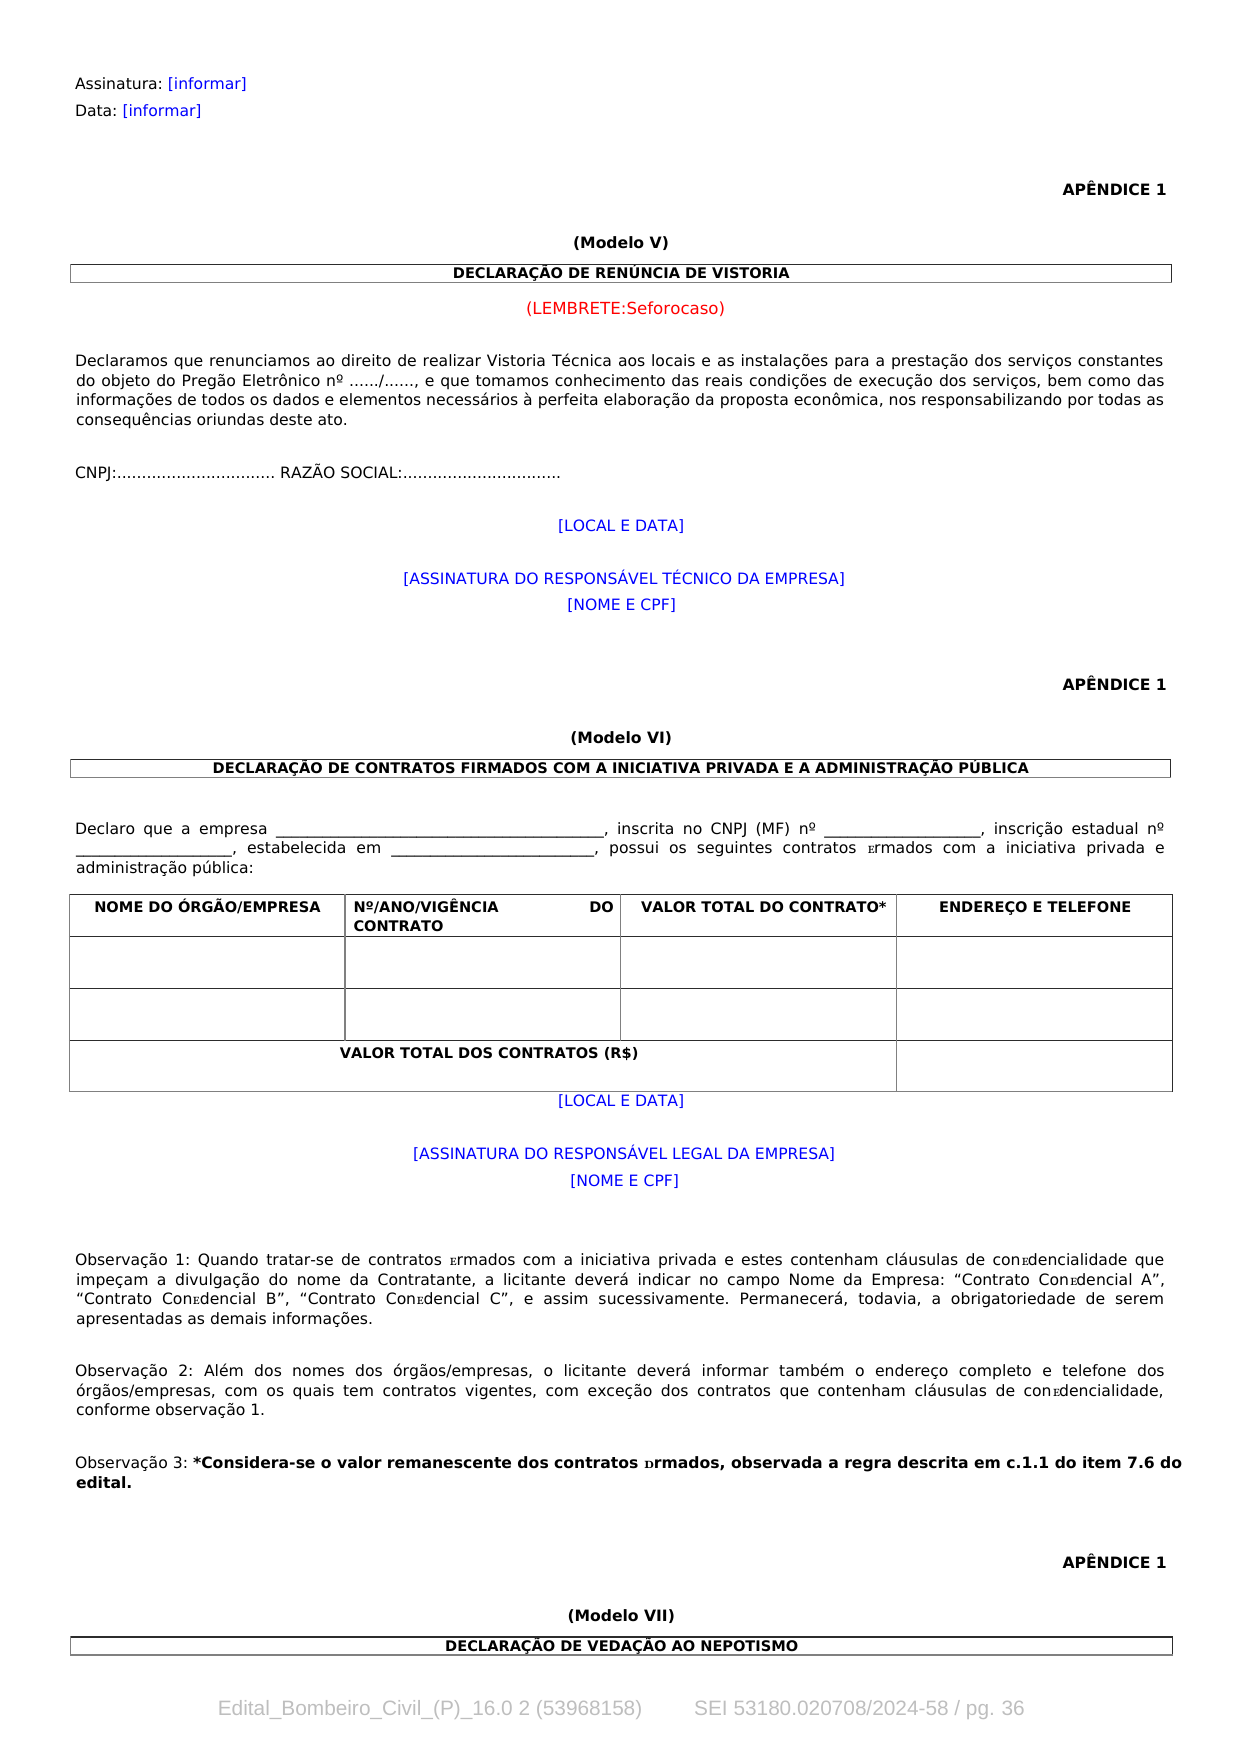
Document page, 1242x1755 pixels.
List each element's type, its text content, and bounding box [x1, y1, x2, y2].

text [ASSINATURA DO RESPONSÁVEL LEGAL DA EMPRESA] [NOME E CPF] [386, 1145, 862, 1190]
table_header NOME DO ÓRGÃO/EMPRESA [70, 895, 344, 936]
text Observação 2: Além dos nomes dos órgãos/empresas, o licitante deverá informar também o endereço completo e telefone dos órgãos/empresas, com os quais tem contratos vigentes, com exceção dos contratos que contenham cláusulas de condencialidade, conforme observação 1. [75, 1362, 1166, 1419]
table_header ENDEREÇO E TELEFONE [897, 895, 1172, 936]
table_cell [70, 937, 344, 988]
text [ASSINATURA DO RESPONSÁVEL TÉCNICO DA EMPRESA] [70, 569, 1178, 588]
table_cell [70, 1041, 345, 1091]
text Observação 1: Quando tratar-se de contratos rmados com a iniciativa privada e estes contenham cláusulas de condencialidade que impeçam a divulgação do nome da Contratante, a licitante deverá indicar no campo Nome da Empresa: “Contrato Condencial A”, “Contrato Condencial B”, “Contrato Condencial C”, e assim sucessivamente. Permanecerá, todavia, a obrigatoriedade de serem apresentadas as demais informações. [75, 1251, 1166, 1328]
subtitle (Modelo VII) [70, 1607, 1172, 1625]
text Declaramos que renunciamos ao direito de realizar Vistoria Técnica aos locais e as instalações para a prestação dos serviços constantes do objeto do Pregão Eletrônico nº ....../......, e que tomamos conhecimento das reais condições de execução dos serviços, bem como das informações de todos os dados e elementos necessários à perfeita elaboração da proposta econômica, nos responsabilizando por todas as consequências oriundas deste ato. [75, 352, 1166, 429]
text Declaro que a empresa __________________________________________, inscrita no CNPJ (MF) nº ____________________, inscrição estadual nº ____________________, estabelecida em __________________________, possui os seguintes contratos rmados com a iniciativa privada e administração pública: [75, 820, 1166, 877]
text Observação 3: *Considera-se o valor remanescente dos contratos rmados, observada a regra descrita em c.1.1 do item 7.6 do edital. [75, 1454, 1187, 1492]
text CNPJ:................................ RAZÃO SOCIAL:................................ [75, 464, 1166, 482]
subtitle (Modelo V) [70, 234, 1172, 252]
table_cell [897, 1041, 1172, 1091]
text DECLARAÇÃO DE CONTRATOS FIRMADOS COM A INICIATIVA PRIVADA E A ADMINISTRAÇÃO PÚBLICA [71, 760, 1170, 777]
table_header Nº/ANO/VIGÊNCIA DO CONTRATO [346, 895, 620, 936]
text [LOCAL E DATA] [70, 516, 1172, 535]
text Assinatura: [informar] [75, 75, 1166, 93]
subtitle (Modelo VI) [70, 729, 1172, 747]
text APÊNDICE 1 [70, 1554, 1167, 1572]
text APÊNDICE 1 [70, 676, 1167, 694]
table_cell [621, 989, 896, 1039]
text Data: [informar] [75, 101, 1167, 120]
table_cell [70, 989, 344, 1039]
text DECLARAÇÃO DE RENÚNCIA DE VISTORIA [71, 265, 1171, 282]
text (LEMBRETE:Seforocaso) [70, 298, 1181, 318]
text APÊNDICE 1 [70, 181, 1167, 199]
table_cell [621, 937, 896, 988]
text [NOME E CPF] [70, 596, 1172, 614]
text [LOCAL E DATA] [70, 1092, 1172, 1110]
table_cell VALOR TOTAL DOS CONTRATOS (R$) [345, 1041, 896, 1091]
table_header VALOR TOTAL DO CONTRATO* [621, 895, 896, 936]
table_cell [346, 989, 620, 1039]
table_cell [897, 989, 1172, 1039]
text DECLARAÇÃO DE VEDAÇÃO AO NEPOTISMO [71, 1638, 1172, 1654]
table_cell [346, 937, 620, 988]
table_cell [897, 937, 1172, 988]
